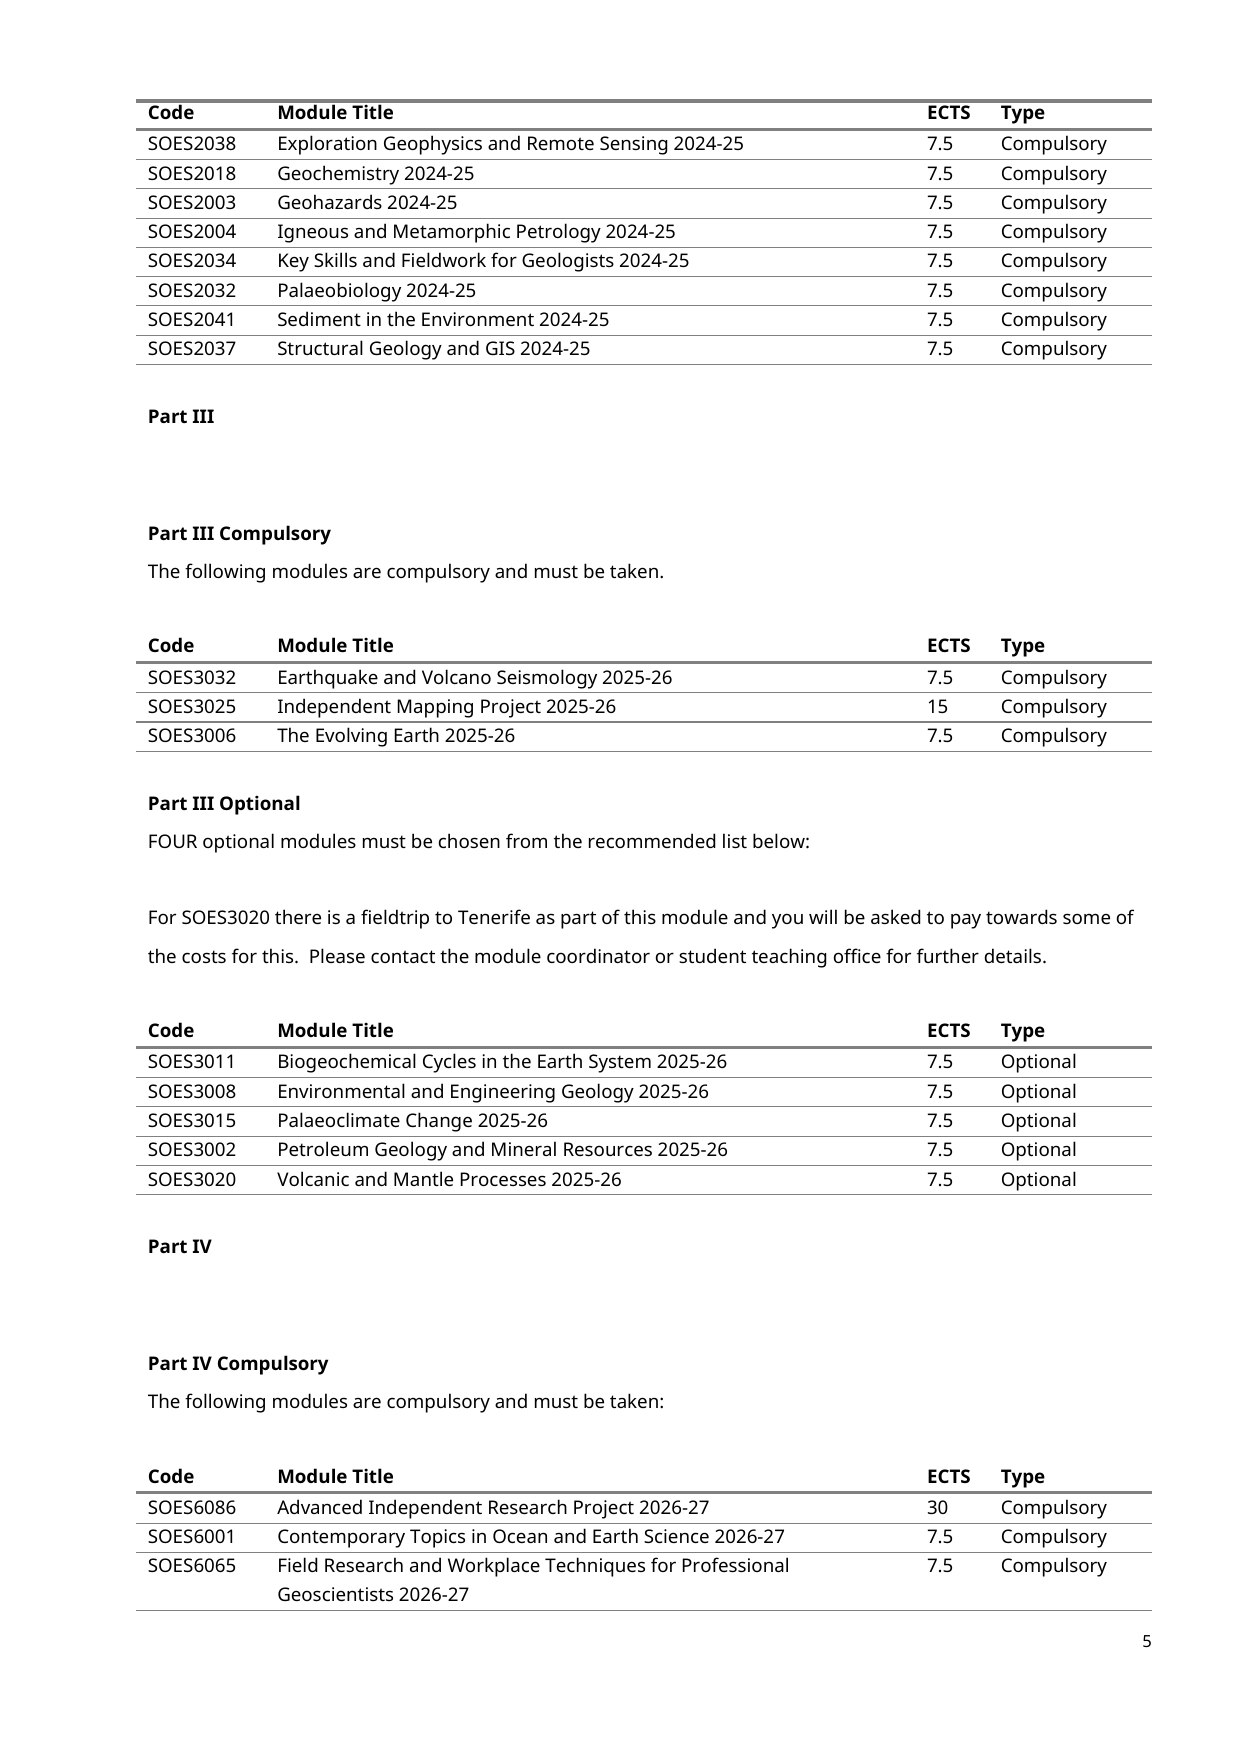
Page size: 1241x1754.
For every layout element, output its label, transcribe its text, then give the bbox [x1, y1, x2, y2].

table_cell SOES2003 [136, 189, 266, 217]
table_cell 15 [916, 693, 989, 721]
table_cell 7.5 [916, 1107, 989, 1136]
table_cell SOES2032 [136, 277, 266, 305]
table_cell Optional [989, 1078, 1152, 1106]
table_cell Compulsory [989, 306, 1152, 334]
table_cell Compulsory [989, 277, 1152, 305]
table_cell 7.5 [916, 1049, 989, 1077]
table_cell Earthquake and Volcano Seismology 2025-26 [266, 664, 916, 692]
table_cell Field Research and Workplace Techniques for Professional Geoscientists 2026-27 [266, 1553, 916, 1610]
table_cell SOES3008 [136, 1078, 266, 1106]
table_cell SOES6001 [136, 1524, 266, 1552]
table_cell SOES3020 [136, 1166, 266, 1194]
table_cell SOES2041 [136, 306, 266, 334]
table_cell Type [989, 633, 1152, 661]
table_cell SOES2038 [136, 131, 266, 159]
table_cell Independent Mapping Project 2025-26 [266, 693, 916, 721]
table_cell 7.5 [916, 1166, 989, 1194]
table_cell Type [989, 1463, 1152, 1491]
table_cell Palaeobiology 2024-25 [266, 277, 916, 305]
table_cell Module Title [266, 633, 916, 661]
table_cell Optional [989, 1107, 1152, 1136]
table_cell Code [136, 103, 266, 127]
table_cell Optional [989, 1049, 1152, 1077]
table_cell Igneous and Metamorphic Petrology 2024-25 [266, 219, 916, 247]
table_cell SOES2004 [136, 219, 266, 247]
table_cell Compulsory [989, 189, 1152, 217]
table_cell Compulsory [989, 664, 1152, 692]
table_cell ECTS [916, 103, 989, 127]
table_cell Compulsory [989, 160, 1152, 188]
table_cell SOES6086 [136, 1494, 266, 1522]
table_cell SOES3032 [136, 664, 266, 692]
table_cell SOES3015 [136, 1107, 266, 1136]
table_cell ECTS [916, 633, 989, 661]
table_cell Compulsory [989, 1553, 1152, 1610]
table_cell 7.5 [916, 306, 989, 334]
table_cell 7.5 [916, 219, 989, 247]
table_cell SOES3002 [136, 1137, 266, 1165]
table_cell Module Title [266, 1018, 916, 1046]
table_cell Compulsory [989, 1524, 1152, 1552]
table_cell 7.5 [916, 160, 989, 188]
table_cell SOES2018 [136, 160, 266, 188]
table_cell 7.5 [916, 723, 989, 751]
table_cell Compulsory [989, 336, 1152, 364]
table_cell 7.5 [916, 131, 989, 159]
table_cell Part IV [136, 1195, 1152, 1312]
table_cell Code [136, 1463, 266, 1491]
table_cell Volcanic and Mantle Processes 2025-26 [266, 1166, 916, 1194]
table_cell Type [989, 103, 1152, 127]
table_cell Optional [989, 1166, 1152, 1194]
table_cell Sediment in the Environment 2024-25 [266, 306, 916, 334]
table_cell Contemporary Topics in Ocean and Earth Science 2026-27 [266, 1524, 916, 1552]
table_cell Compulsory [989, 1494, 1152, 1522]
table_cell 7.5 [916, 1553, 989, 1610]
table_cell 7.5 [916, 277, 989, 305]
table_cell Part III [136, 365, 1152, 482]
table_cell Palaeoclimate Change 2025-26 [266, 1107, 916, 1136]
table_cell 7.5 [916, 1524, 989, 1552]
table_cell 7.5 [916, 664, 989, 692]
table_cell Code [136, 1018, 266, 1046]
table_cell Compulsory [989, 723, 1152, 751]
table_cell 7.5 [916, 1078, 989, 1106]
table_cell SOES2037 [136, 336, 266, 364]
table_cell Module Title [266, 1463, 916, 1491]
table_cell SOES3011 [136, 1049, 266, 1077]
table_cell Optional [989, 1137, 1152, 1165]
table_cell Environmental and Engineering Geology 2025-26 [266, 1078, 916, 1106]
table_cell SOES3025 [136, 693, 266, 721]
table_cell Petroleum Geology and Mineral Resources 2025-26 [266, 1137, 916, 1165]
table_cell Type [989, 1018, 1152, 1046]
table_cell SOES3006 [136, 723, 266, 751]
table_cell ECTS [916, 1018, 989, 1046]
table_cell ECTS [916, 1463, 989, 1491]
table_cell SOES6065 [136, 1553, 266, 1610]
table_cell 7.5 [916, 248, 989, 276]
table_cell Compulsory [989, 693, 1152, 721]
table_cell Compulsory [989, 131, 1152, 159]
table_cell The Evolving Earth 2025-26 [266, 723, 916, 751]
table_cell Geohazards 2024-25 [266, 189, 916, 217]
table_cell Exploration Geophysics and Remote Sensing 2024-25 [266, 131, 916, 159]
table_cell Part III Compulsory The following modules are compulsory and must be taken. [136, 482, 1152, 633]
table_cell Key Skills and Fieldwork for Geologists 2024-25 [266, 248, 916, 276]
table_cell Module Title [266, 103, 916, 127]
table_cell 7.5 [916, 336, 989, 364]
table_cell 7.5 [916, 189, 989, 217]
table_cell 30 [916, 1494, 989, 1522]
table_cell Biogeochemical Cycles in the Earth System 2025-26 [266, 1049, 916, 1077]
table_cell Compulsory [989, 219, 1152, 247]
table_cell Part IV Compulsory The following modules are compulsory and must be taken: [136, 1312, 1152, 1463]
table_cell Geochemistry 2024-25 [266, 160, 916, 188]
table_cell Advanced Independent Research Project 2026-27 [266, 1494, 916, 1522]
table_cell Code [136, 633, 266, 661]
table_cell 7.5 [916, 1137, 989, 1165]
table_cell Compulsory [989, 248, 1152, 276]
table_cell SOES2034 [136, 248, 266, 276]
table_cell Structural Geology and GIS 2024-25 [266, 336, 916, 364]
table_cell Part III Optional FOUR optional modules must be chosen from the recommended list below: For SOES3020 there is a fieldtrip to Tenerife as part of this module and you will be asked to pay towards some of the costs for this. Please contact the module coordinator or student teaching office for further details. [136, 752, 1152, 1017]
